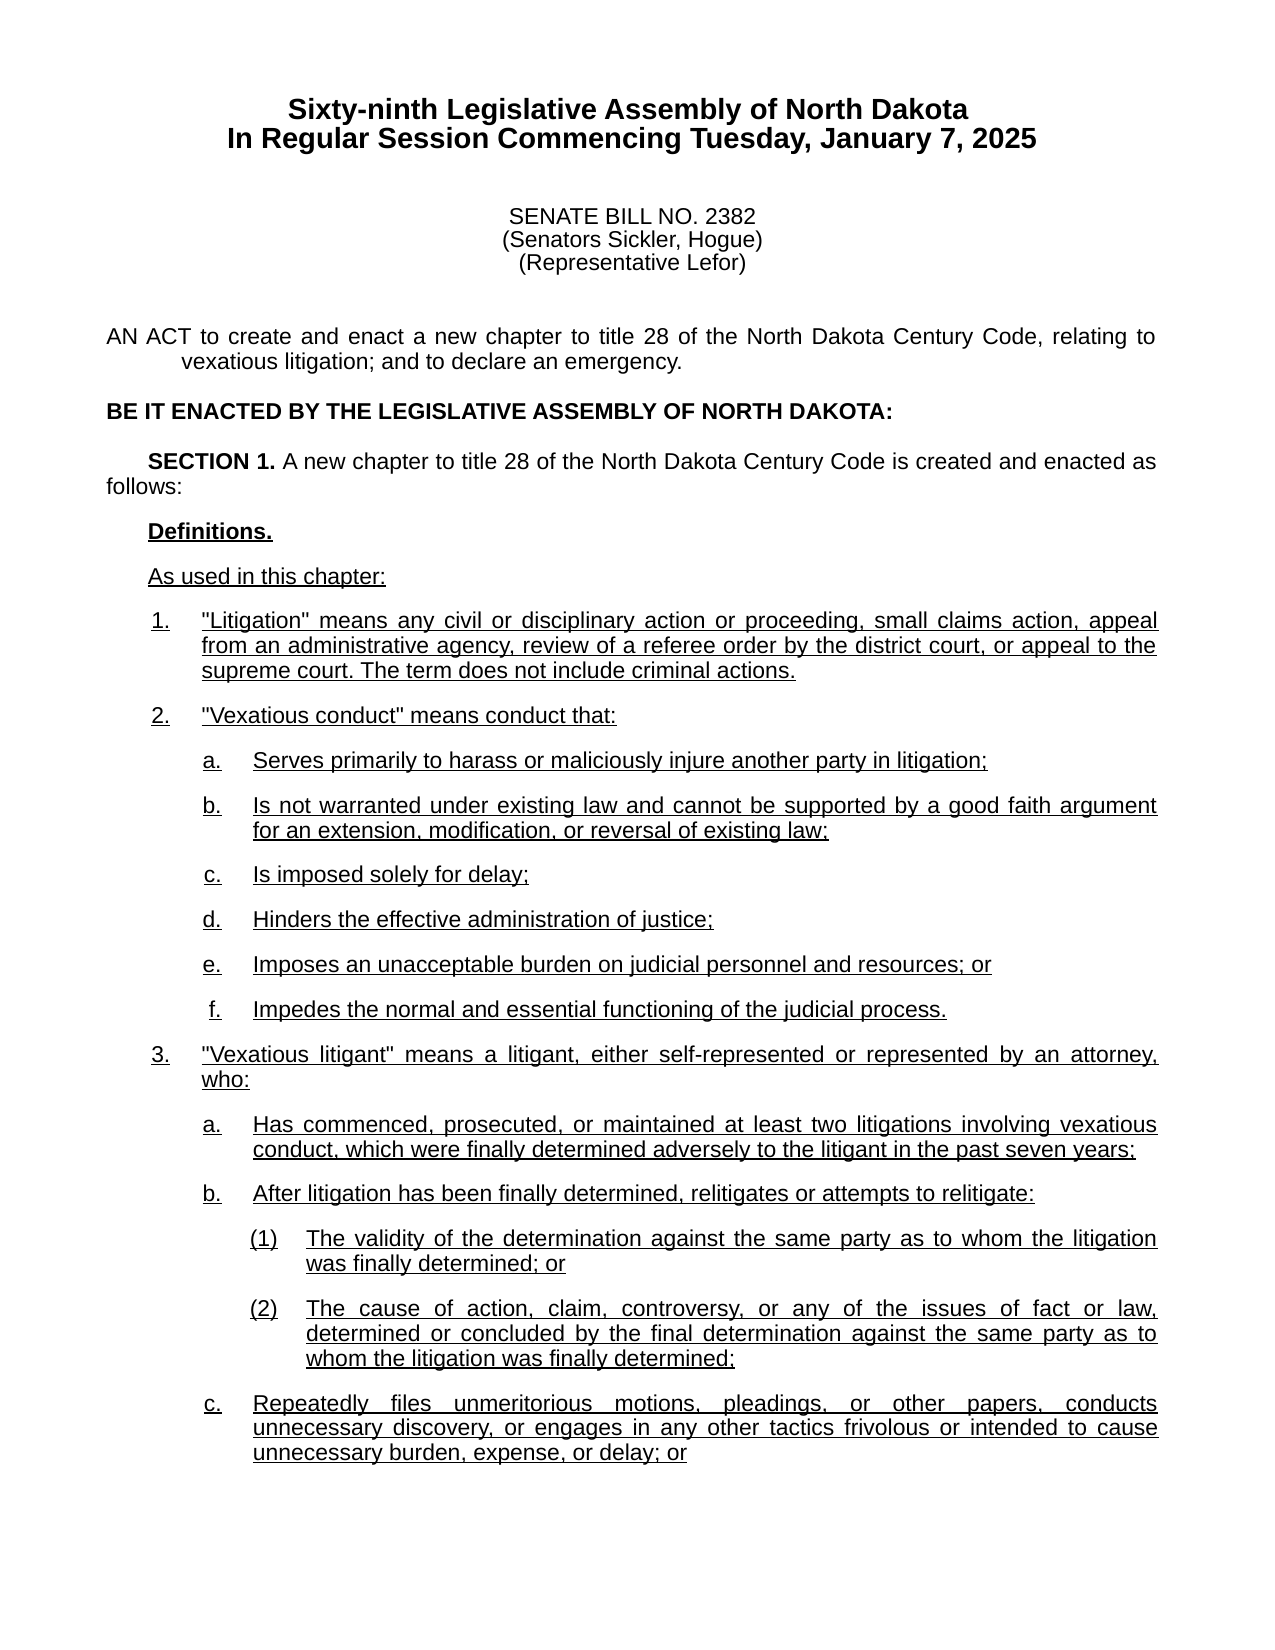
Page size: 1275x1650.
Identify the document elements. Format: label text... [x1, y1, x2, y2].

text 1. "Litigation" means any civil or disciplinary action or proceeding, small claims action, appeal from an administrative agency, review of a referee order by the district court, or appeal to the supreme court. The term does not include criminal actions. [106, 609, 1158, 683]
text f. Impedes the normal and essential functioning of the judicial process. [106, 998, 1158, 1023]
text (Senators Sickler, Hogue) [106, 229, 1158, 252]
subtitle Definitions. [106, 519, 1158, 544]
text e. Imposes an unacceptable burden on judicial personnel and resources; or [106, 953, 1158, 978]
text c. Repeatedly files unmeritorious motions, pleadings, or other papers, conducts unnecessary discovery, or engages in any other tactics frivolous or intended to cause unnecessary burden, expense, or delay; or [106, 1391, 1158, 1466]
text (Representative Lefor) [106, 252, 1158, 275]
text (2) The cause of action, claim, controversy, or any of the issues of fact or law, determined or concluded by the final determination against the same party as to whom the litigation was finally determined; [106, 1297, 1158, 1371]
text SECTION 1. A new chapter to title 28 of the North Dakota Century Code is created and enacted as follows: [106, 450, 1158, 499]
text BE IT ENACTED BY THE LEGISLATIVE ASSEMBLY OF NORTH DAKOTA: [106, 400, 1158, 425]
text As used in this chapter: [106, 564, 1158, 589]
text 3. "Vexatious litigant" means a litigant, either self-represented or represented by an attorney, who: [106, 1043, 1158, 1092]
text Senate BILL NO. 2382 [106, 204, 1158, 229]
text a. Serves primarily to harass or maliciously injure another party in litigation; [106, 748, 1158, 773]
title In Regular Session Commencing Tuesday, January 7, 2025 [106, 125, 1158, 154]
text c. Is imposed solely for delay; [106, 863, 1158, 888]
text 2. "Vexatious conduct" means conduct that: [106, 704, 1158, 728]
text b. After litigation has been finally determined, relitigates or attempts to relitigate: [106, 1182, 1158, 1207]
title AN ACT to create and enact a new chapter to title 28 of the North Dakota Century Code, relating to vexatious litigation; and to declare an emergency. [106, 325, 1158, 374]
text b. Is not warranted under existing law and cannot be supported by a good faith argument for an extension, modification, or reversal of existing law; [106, 793, 1158, 843]
text d. Hinders the effective administration of justice; [106, 908, 1158, 933]
title Sixty-ninth Legislative Assembly of North Dakota [106, 96, 1158, 125]
text a. Has commenced, prosecuted, or maintained at least two litigations involving vexatious conduct, which were finally determined adversely to the litigant in the past seven years; [106, 1112, 1158, 1162]
text (1) The validity of the determination against the same party as to whom the litigation was finally determined; or [106, 1227, 1158, 1277]
